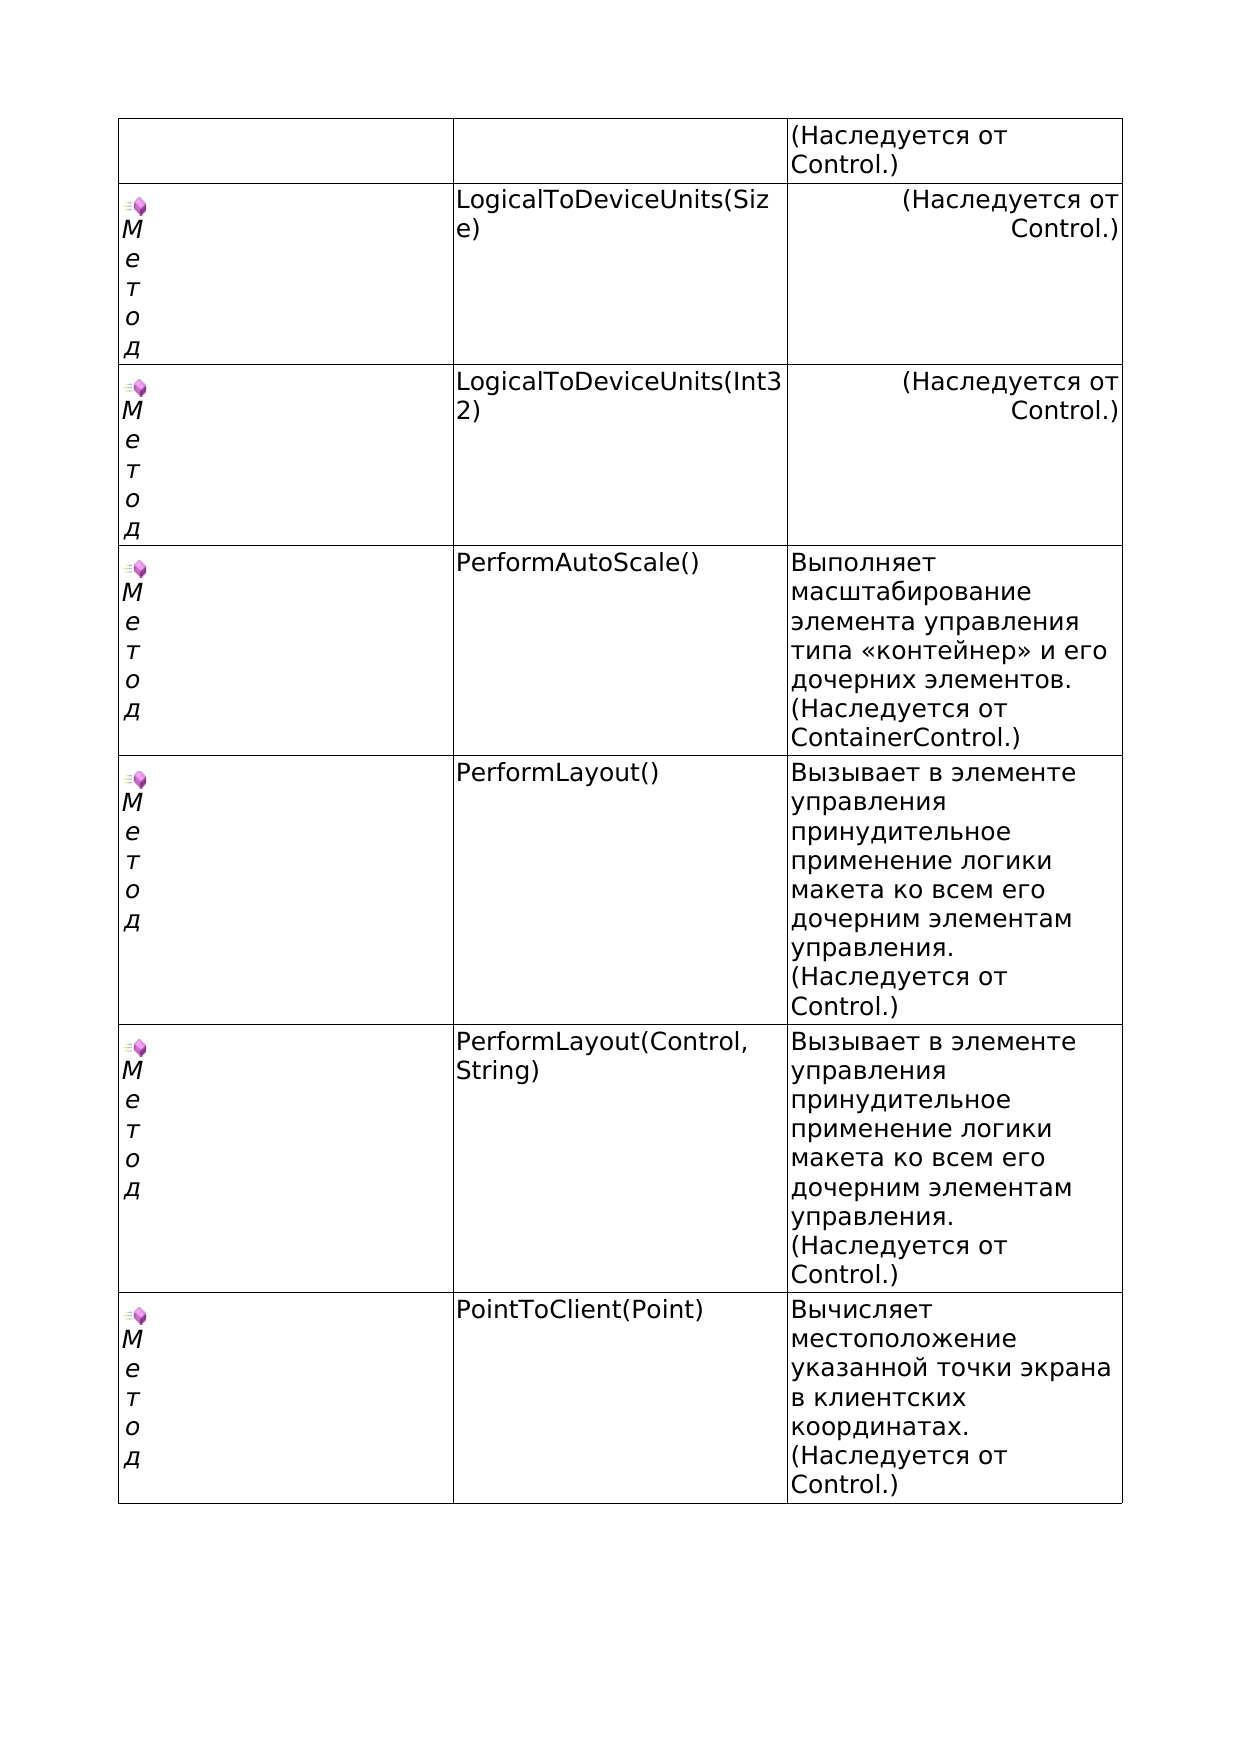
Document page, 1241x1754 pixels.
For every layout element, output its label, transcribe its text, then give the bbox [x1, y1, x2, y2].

table_cell [119, 365, 453, 545]
table_cell Вызывает в элементе управления принудительное применение логики макета ко всем его дочерним элементам управления. (Наследуется от Control.) [788, 756, 1122, 1024]
table_cell [119, 184, 453, 364]
picture [121, 560, 147, 578]
table_cell PerformAutoScale() [454, 546, 787, 755]
picture [121, 1307, 147, 1325]
table_cell (Наследуется от Control.) [788, 365, 1122, 545]
table_cell LogicalToDeviceUnits(Size) [454, 184, 787, 364]
picture [121, 1039, 147, 1057]
table_cell PerformLayout(Control, String) [454, 1025, 787, 1292]
table_cell LogicalToDeviceUnits(Int32) [454, 365, 787, 545]
picture [121, 379, 147, 397]
picture [121, 771, 147, 789]
table_cell PointToClient(Point) [454, 1293, 787, 1502]
table_cell Вычисляет местоположение указанной точки экрана в клиентских координатах. (Наследуется от Control.) [788, 1293, 1122, 1502]
table_cell [119, 756, 453, 1024]
table_cell [119, 1025, 453, 1292]
table_cell PerformLayout() [454, 756, 787, 1024]
table_cell [119, 546, 453, 755]
table_cell [119, 1293, 453, 1502]
table_cell Вызывает в элементе управления принудительное применение логики макета ко всем его дочерним элементам управления. (Наследуется от Control.) [788, 1025, 1122, 1292]
picture [121, 197, 147, 216]
table_cell [119, 119, 453, 182]
table_cell (Наследуется от Control.) [788, 184, 1122, 364]
table_cell [454, 119, 787, 182]
table_cell Выполняет масштабирование элемента управления типа «контейнер» и его дочерних элементов. (Наследуется от ContainerControl.) [788, 546, 1122, 755]
table_cell (Наследуется от Control.) [788, 119, 1122, 182]
